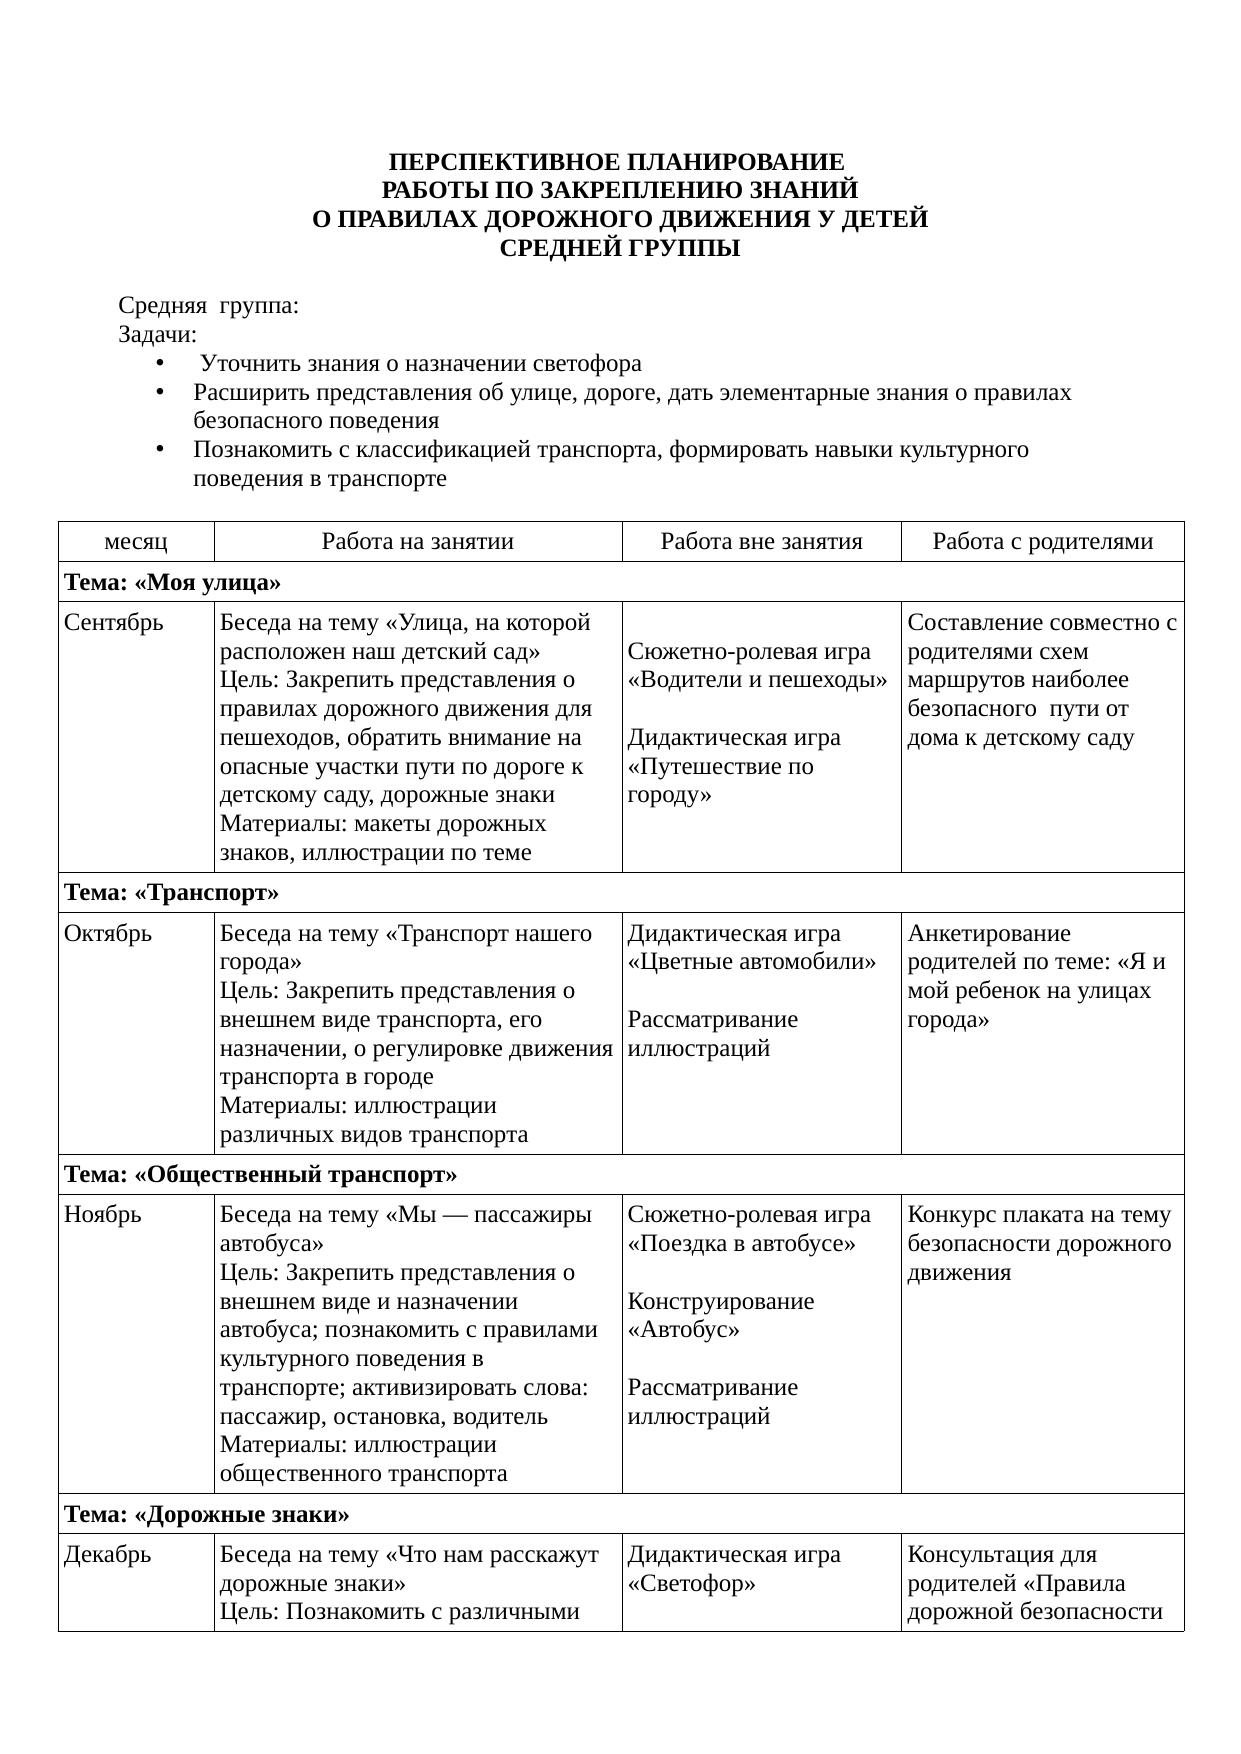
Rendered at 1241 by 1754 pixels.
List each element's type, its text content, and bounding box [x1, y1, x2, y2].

table_cell Сюжетно-ролевая игра «Водители и пешеходы» Дидактическая игра «Путешествие по городу» [623, 602, 901, 872]
table_cell Сентябрь [59, 602, 214, 872]
text О ПРАВИЛАХ ДОРОЖНОГО ДВИЖЕНИЯ У ДЕТЕЙ [118, 204, 1122, 233]
list Расширить представления об улице, дороге, дать элементарные знания о правилах безопасного поведения [156, 377, 1122, 434]
table_cell Беседа на тему «Транспорт нашего города» Цель: Закрепить представления о внешнем виде транспорта, его назначении, о регулировке движения транспорта в городе Материалы: иллюстрации различных видов транспорта [215, 913, 622, 1153]
table_cell Беседа на тему «Мы — пассажиры автобуса» Цель: Закрепить представления о внешнем виде и назначении автобуса; познакомить с правилами культурного поведения в транспорте; активизировать слова: пассажир, остановка, водитель Материалы: иллюстрации общественного транспорта [215, 1195, 622, 1493]
table_cell Тема: «Моя улица» [59, 562, 1184, 601]
table_cell Тема: «Транспорт» [59, 873, 1184, 912]
table_cell Беседа на тему «Что нам расскажут дорожные знаки» Цель: Познакомить с различными [215, 1534, 622, 1631]
table_cell Беседа на тему «Улица, на которой расположен наш детский сад» Цель: Закрепить представления о правилах дорожного движения для пешеходов, обратить внимание на опасные участки пути по дороге к детскому саду, дорожные знаки Материалы: макеты дорожных знаков, иллюстрации по теме [215, 602, 622, 872]
text РАБОТЫ ПО ЗАКРЕПЛЕНИЮ ЗНАНИЙ [118, 176, 1122, 204]
table_cell Октябрь [59, 913, 214, 1153]
text ПЕРСПЕКТИВНОЕ ПЛАНИРОВАНИЕ [118, 147, 1122, 176]
table_header Работа вне занятия [623, 522, 901, 561]
table_cell Анкетирование родителей по теме: «Я и мой ребенок на улицах города» [902, 913, 1184, 1153]
text Средняя группа: [118, 291, 1122, 319]
table_cell Составление совместно с родителями схем маршрутов наиболее безопасного пути от дома к детскому саду [902, 602, 1184, 872]
table_header Работа с родителями [902, 522, 1184, 561]
text Задачи: [118, 319, 1122, 348]
list Познакомить с классификацией транспорта, формировать навыки культурного поведения в транспорте [156, 434, 1122, 492]
table_cell Дидактическая игра «Цветные автомобили» Рассматривание иллюстраций [623, 913, 901, 1153]
table_header месяц [59, 522, 214, 561]
table_cell Дидактическая игра «Светофор» [623, 1534, 901, 1631]
table_cell Тема: «Дорожные знаки» [59, 1494, 1184, 1533]
table_cell Конкурс плаката на тему безопасности дорожного движения [902, 1195, 1184, 1493]
list Уточнить знания о назначении светофора [156, 348, 1122, 377]
table_cell Декабрь [59, 1534, 214, 1631]
table_header Работа на занятии [215, 522, 622, 561]
table_cell Ноябрь [59, 1195, 214, 1493]
table_cell Тема: «Общественный транспорт» [59, 1155, 1184, 1194]
table_cell Консультация для родителей «Правила дорожной безопасности [902, 1534, 1184, 1631]
text СРЕДНЕЙ ГРУППЫ [118, 233, 1122, 262]
table_cell Сюжетно-ролевая игра «Поездка в автобусе» Конструирование «Автобус» Рассматривание иллюстраций [623, 1195, 901, 1493]
